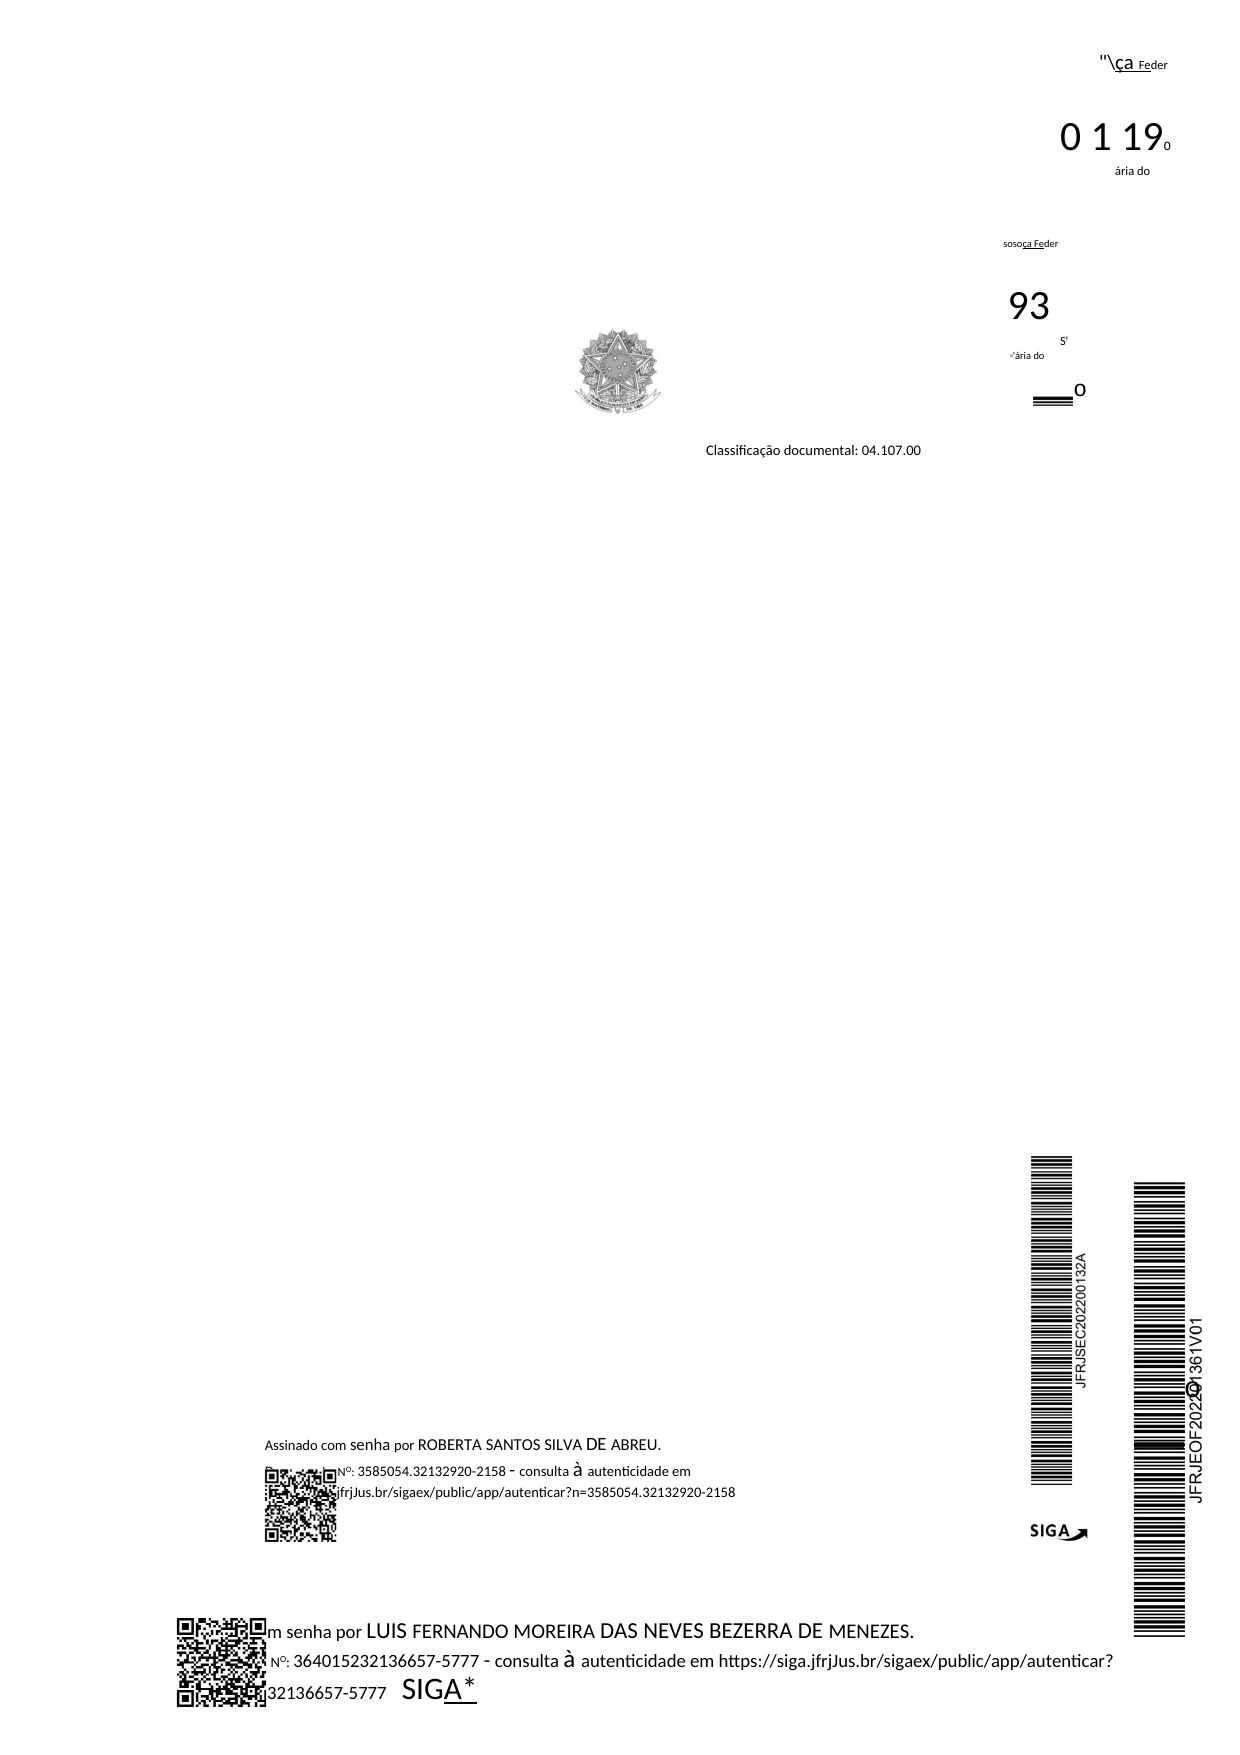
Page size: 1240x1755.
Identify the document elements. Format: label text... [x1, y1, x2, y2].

text Classificação documental: 04.107.00 [374, 441, 1240, 459]
text [150, 378, 575, 405]
text o [661, 378, 1087, 405]
